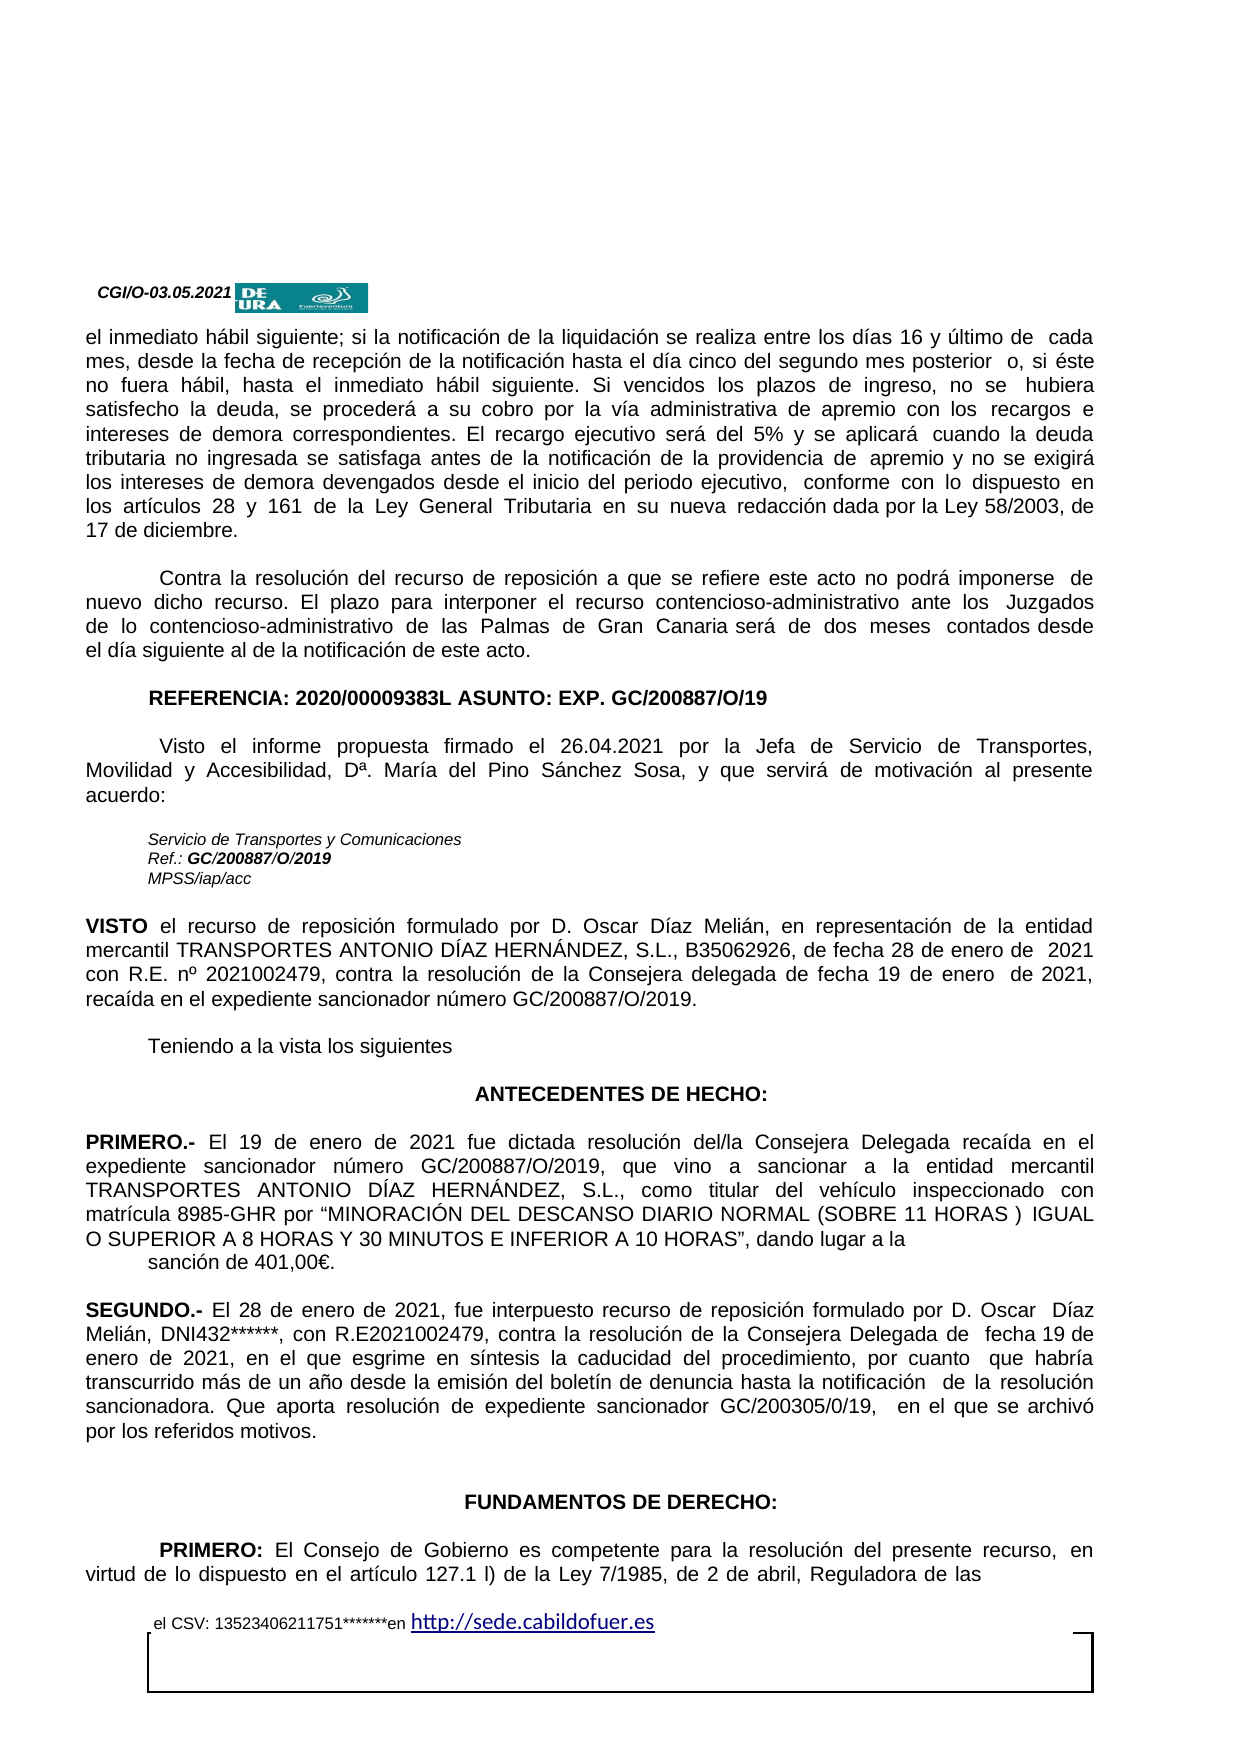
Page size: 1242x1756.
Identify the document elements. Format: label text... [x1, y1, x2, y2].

text SEGUNDO.- El 28 de enero de 2021, fue interpuesto recurso de reposición formulado por D. Oscar Díaz Melián, DNI432******, con R.E2021002479, contra la resolución de la Consejera Delegada de fecha 19 de enero de 2021, en el que esgrime en síntesis la caducidad del procedimiento, por cuanto que habría transcurrido más de un año desde la emisión del boletín de denuncia hasta la notificación de la resolución sancionadora. Que aporta resolución de expediente sancionador GC/200305/0/19, en el que se archivó por los referidos motivos. [85, 1298, 1094, 1442]
text sanción de 401,00€. [148, 1250, 1106, 1274]
text Contra la resolución del recurso de reposición a que se refiere este acto no podrá imponerse de nuevo dicho recurso. El plazo para interponer el recurso contencioso-administrativo ante los Juzgados de lo contencioso-administrativo de las Palmas de Gran Canaria será de dos meses contados desde el día siguiente al de la notificación de este acto. [85, 566, 1094, 662]
subtitle FUNDAMENTOS DE DERECHO: [179, 1490, 1063, 1514]
text MPSS/iap/acc [148, 868, 1106, 888]
text Servicio de Transportes y Comunicaciones Ref.: GC/200887/O/2019 [148, 830, 494, 868]
text el inmediato hábil siguiente; si la notificación de la liquidación se realiza entre los días 16 y último de cada mes, desde la fecha de recepción de la notificación hasta el día cinco del segundo mes posterior o, si éste no fuera hábil, hasta el inmediato hábil siguiente. Si vencidos los plazos de ingreso, no se hubiera satisfecho la deuda, se procederá a su cobro por la vía administrativa de apremio con los recargos e intereses de demora correspondientes. El recargo ejecutivo será del 5% y se aplicará cuando la deuda tributaria no ingresada se satisfaga antes de la notificación de la providencia de apremio y no se exigirá los intereses de demora devengados desde el inicio del periodo ejecutivo, conforme con lo dispuesto en los artículos 28 y 161 de la Ley General Tributaria en su nueva redacción dada por la Ley 58/2003, de 17 de diciembre. [85, 325, 1094, 542]
text VISTO el recurso de reposición formulado por D. Oscar Díaz Melián, en representación de la entidad mercantil TRANSPORTES ANTONIO DÍAZ HERNÁNDEZ, S.L., B35062926, de fecha 28 de enero de 2021 con R.E. nº 2021002479, contra la resolución de la Consejera delegada de fecha 19 de enero de 2021, recaída en el expediente sancionador número GC/200887/O/2019. [85, 914, 1094, 1010]
picture [235, 283, 369, 313]
text PRIMERO.- El 19 de enero de 2021 fue dictada resolución del/la Consejera Delegada recaída en el expediente sancionador número GC/200887/O/2019, que vino a sancionar a la entidad mercantil TRANSPORTES ANTONIO DÍAZ HERNÁNDEZ, S.L., como titular del vehículo inspeccionado con matrícula 8985-GHR por “MINORACIÓN DEL DESCANSO DIARIO NORMAL (SOBRE 11 HORAS ) IGUAL O SUPERIOR A 8 HORAS Y 30 MINUTOS E INFERIOR A 10 HORAS”, dando lugar a la [85, 1130, 1094, 1250]
text Teniendo a la vista los siguientes [148, 1034, 1106, 1058]
text Visto el informe propuesta firmado el 26.04.2021 por la Jefa de Servicio de Transportes, Movilidad y Accesibilidad, Dª. María del Pino Sánchez Sosa, y que servirá de motivación al presente acuerdo: [85, 734, 1093, 806]
subtitle ANTECEDENTES DE HECHO: [179, 1082, 1063, 1106]
text PRIMERO: El Consejo de Gobierno es competente para la resolución del presente recurso, en virtud de lo dispuesto en el artículo 127.1 l) de la Ley 7/1985, de 2 de abril, Reguladora de las [85, 1538, 1094, 1586]
subtitle REFERENCIA: 2020/00009383L ASUNTO: EXP. GC/200887/O/19 [148, 686, 1106, 710]
